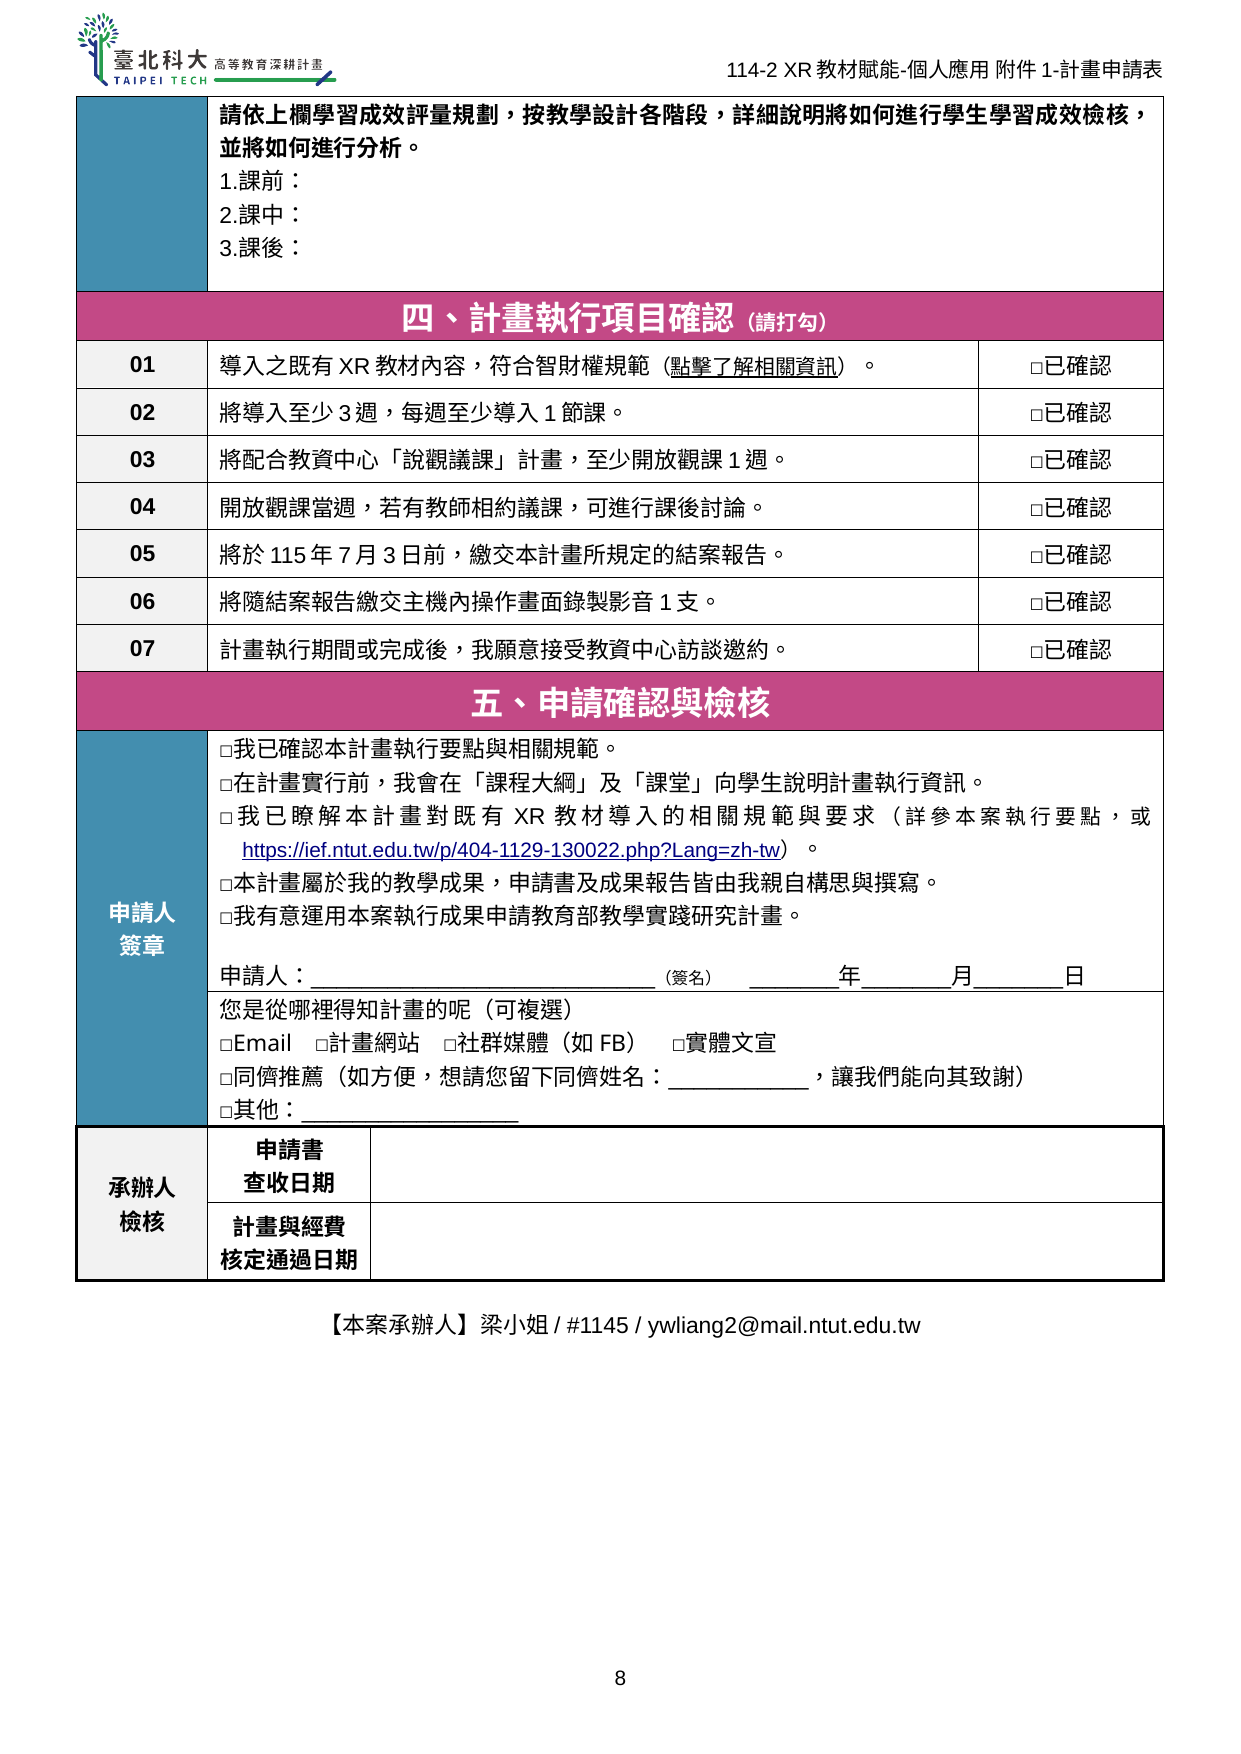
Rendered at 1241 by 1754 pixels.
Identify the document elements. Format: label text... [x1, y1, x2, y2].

table_cell 申請書 查收日期 [208, 1128, 370, 1202]
table_cell 導入之既有XR教材內容，符合智財權規範（點擊了解相關資訊）。 [208, 341, 978, 387]
table_cell 五、申請確認與檢核 [77, 672, 1163, 730]
table_cell 您是從哪裡得知計畫的呢（可複選） ☐Email ☐計畫網站 ☐社群媒體（如FB） ☐實體文宣 ☐同儕推薦（如方便，想請您留下同儕姓名：___________，讓我們能向其致謝） ☐其他：_________________ [208, 992, 1163, 1125]
table_cell 開放觀課當週，若有教師相約議課，可進行課後討論。 [208, 483, 978, 529]
table_cell 將隨結案報告繳交主機內操作畫面錄製影音1支。 [208, 578, 978, 624]
table_cell [371, 1203, 1162, 1279]
table_cell 04 [77, 483, 207, 529]
table_cell 申請人 簽章 [77, 731, 207, 1125]
table_cell 07 [77, 625, 207, 671]
text 【本案承辦人】梁小姐 / #1145 / ywliang2@mail.ntut.edu.tw [77, 1282, 1163, 1344]
table_cell ☐已確認 [979, 341, 1163, 387]
table_cell 01 [77, 341, 207, 387]
table_cell 將配合教資中心「說觀議課」計畫，至少開放觀課1週。 [208, 436, 978, 482]
table_cell 將於115年7月3日前，繳交本計畫所規定的結案報告。 [208, 530, 978, 577]
table_cell 將導入至少3週，每週至少導入1節課。 [208, 389, 978, 435]
table_cell 03 [77, 436, 207, 482]
table_cell ☐已確認 [979, 483, 1163, 529]
table_cell 06 [77, 578, 207, 624]
table_cell 承辦人 檢核 [78, 1128, 207, 1279]
table_cell [77, 97, 207, 291]
table_cell 計畫執行期間或完成後，我願意接受教資中心訪談邀約。 [208, 625, 978, 671]
table_cell [371, 1128, 1162, 1202]
table_cell 計畫與經費 核定通過日期 [208, 1203, 370, 1279]
table_cell 05 [77, 530, 207, 577]
table_cell ☐已確認 [979, 389, 1163, 435]
table_cell 請依上欄學習成效評量規劃，按教學設計各階段，詳細說明將如何進行學生學習成效檢核，並將如何進行分析。 1.課前： 2.課中： 3.課後： [208, 97, 1163, 291]
table_cell ☐已確認 [979, 625, 1163, 671]
table_cell ☐已確認 [979, 578, 1163, 624]
table_cell ☐已確認 [979, 530, 1163, 577]
table_cell ☐我已確認本計畫執行要點與相關規範。 ☐在計畫實行前，我會在「課程大綱」及「課堂」向學生說明計畫執行資訊。 ☐我已瞭解本計畫對既有XR教材導入的相關規範與要求（詳參本案執行要點，或 https://ief.ntut.edu.tw/p/404-1129-130022.php?Lang=zh-tw）。 ☐本計畫屬於我的教學成果，申請書及成果報告皆由我親自構思與撰寫。 ☐我有意運用本案執行成果申請教育部教學實踐研究計畫。 申請人：___________________________（簽名） _______年_______月_______日 [208, 731, 1163, 991]
table_cell ☐已確認 [979, 436, 1163, 482]
table_cell 四、計畫執行項目確認（請打勾） [77, 292, 1163, 340]
table_cell 02 [77, 389, 207, 435]
